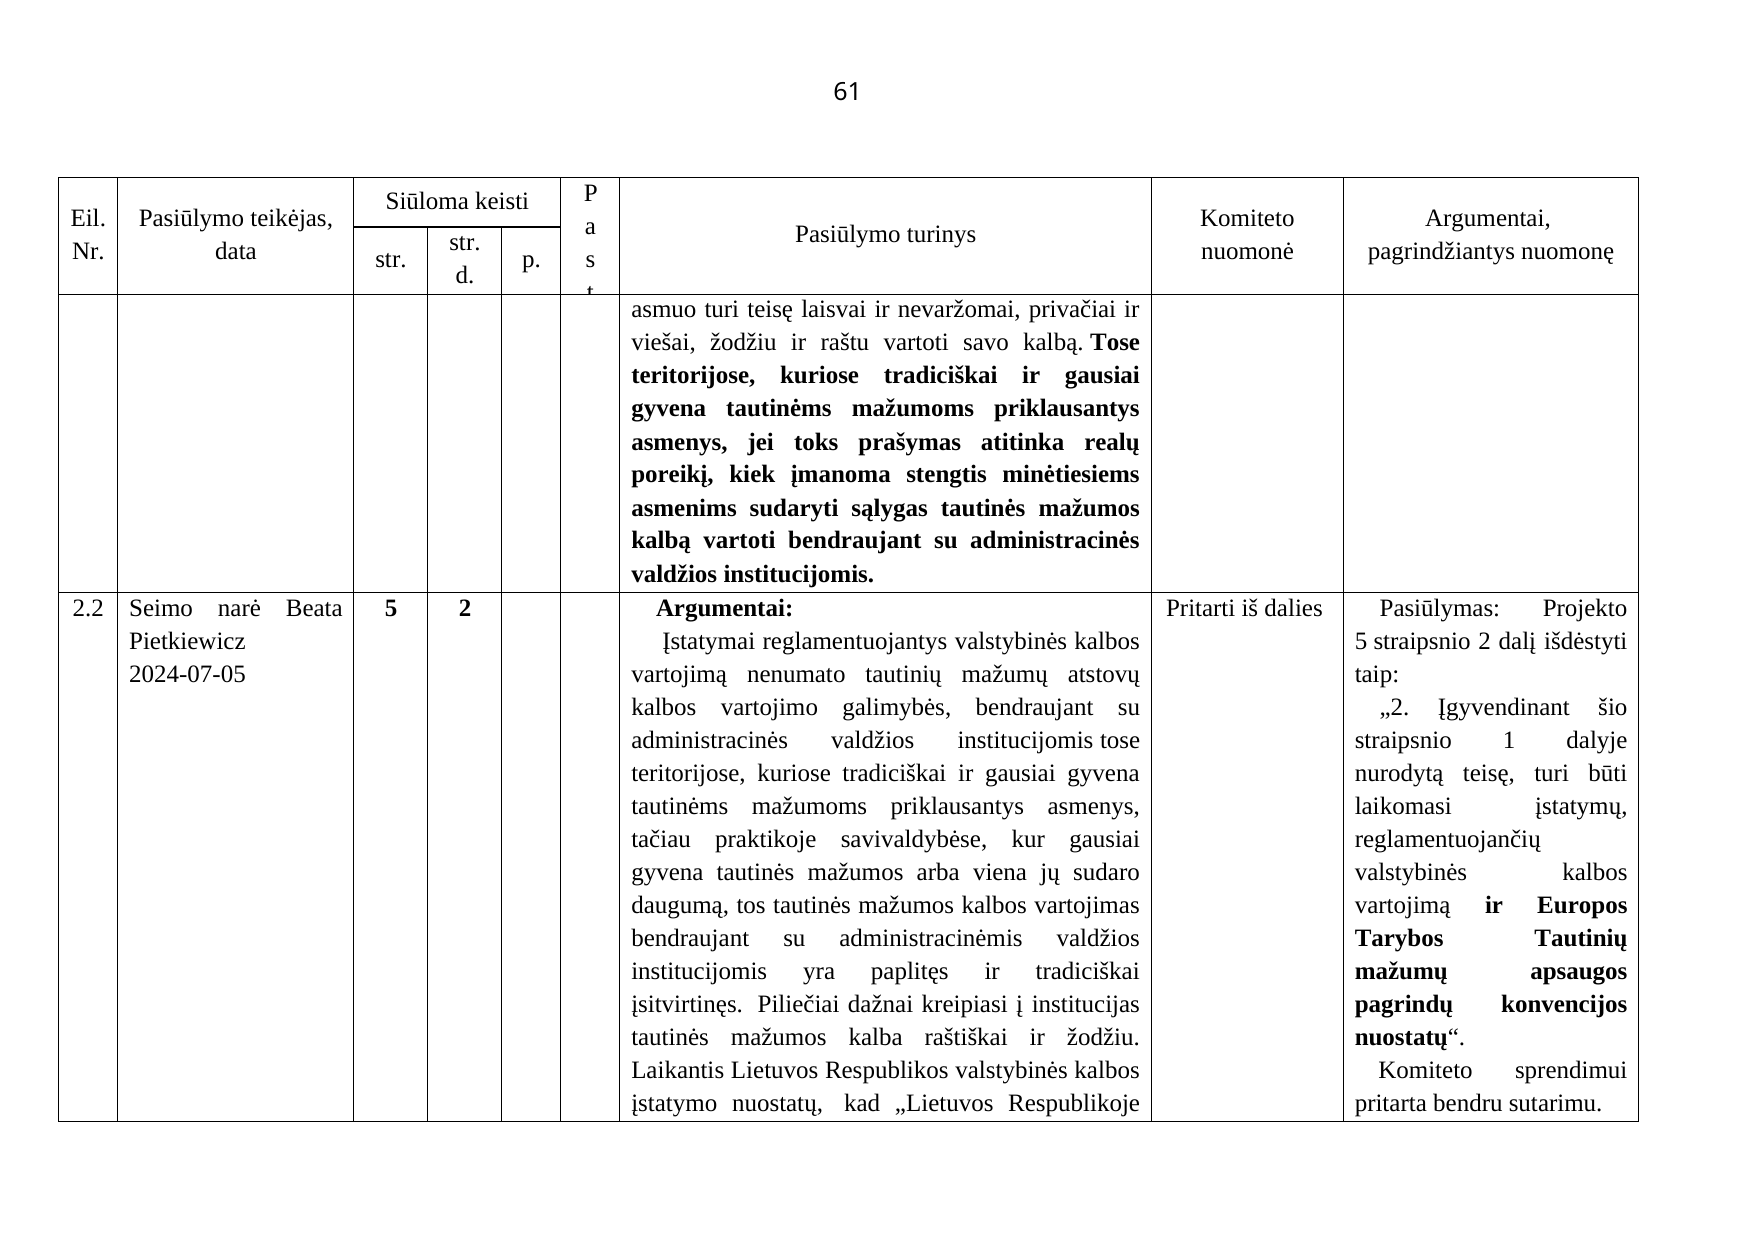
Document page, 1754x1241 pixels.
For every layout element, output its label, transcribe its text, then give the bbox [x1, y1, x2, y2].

table_cell [561, 593, 619, 1121]
table_cell asmuo turi teisę laisvai ir nevaržomai, privačiai ir viešai, žodžiu ir raštu vartoti savo kalbą. Tose teritorijose, kuriose tradiciškai ir gausiai gyvena tautinėms mažumoms priklausantys asmenys, jei toks prašymas atitinka realų poreikį, kiek įmanoma stengtis minėtiesiems asmenims sudaryti sąlygas tautinės mažumos kalbą vartoti bendraujant su administracinės valdžios institucijomis. [620, 295, 1151, 592]
table_cell [502, 593, 560, 1121]
table_cell [354, 295, 427, 592]
table_cell 5 [354, 593, 427, 1121]
table_cell [561, 295, 619, 592]
table_cell [59, 295, 117, 592]
table_cell [1152, 295, 1343, 592]
table_cell p. [502, 228, 560, 293]
table_header Siūloma keisti [354, 178, 560, 226]
table_header Eil. Nr. [59, 178, 117, 293]
table_cell 2 [428, 593, 501, 1121]
table_header Pasiūlymo teikėjas, data [118, 178, 353, 293]
table_header Argumentai, pagrindžiantys nuomonę [1344, 178, 1638, 293]
table_cell Pasiūlymas: Projekto 5 straipsnio 2 dalį išdėstyti taip: „2. Įgyvendinant šio straipsnio 1 dalyje nurodytą teisę, turi būti laikomasi įstatymų, reglamentuojančių valstybinės kalbos vartojimą ir Europos Tarybos Tautinių mažumų apsaugos pagrindų konvencijos nuostatų“. Komiteto sprendimui pritarta bendru sutarimu. [1344, 593, 1638, 1121]
table_cell Pritarti iš dalies [1152, 593, 1343, 1121]
table_cell Argumentai: Įstatymai reglamentuojantys valstybinės kalbos vartojimą nenumato tautinių mažumų atstovų kalbos vartojimo galimybės, bendraujant su administracinės valdžios institucijomis tose teritorijose, kuriose tradiciškai ir gausiai gyvena tautinėms mažumoms priklausantys asmenys, tačiau praktikoje savivaldybėse, kur gausiai gyvena tautinės mažumos arba viena jų sudaro daugumą, tos tautinės mažumos kalbos vartojimas bendraujant su administracinėmis valdžios institucijomis yra paplitęs ir tradiciškai įsitvirtinęs. Piliečiai dažnai kreipiasi į institucijas tautinės mažumos kalba raštiškai ir žodžiu. Laikantis Lietuvos Respublikos valstybinės kalbos įstatymo nuostatų, kad „Lietuvos Respublikoje [620, 593, 1151, 1121]
table_cell [502, 295, 560, 592]
table_cell [1344, 295, 1638, 592]
table_cell [428, 295, 501, 592]
table_header Pastabos [561, 178, 619, 293]
table_header Komiteto nuomonė [1152, 178, 1343, 293]
table_cell Seimo narė Beata Pietkiewicz 2024-07-05 [118, 593, 353, 1121]
table_header Pasiūlymo turinys [620, 178, 1151, 293]
table_cell [118, 295, 353, 592]
table_cell 2.2 [59, 593, 117, 1121]
table_cell str. [354, 228, 427, 293]
table_cell str. d. [428, 228, 501, 293]
